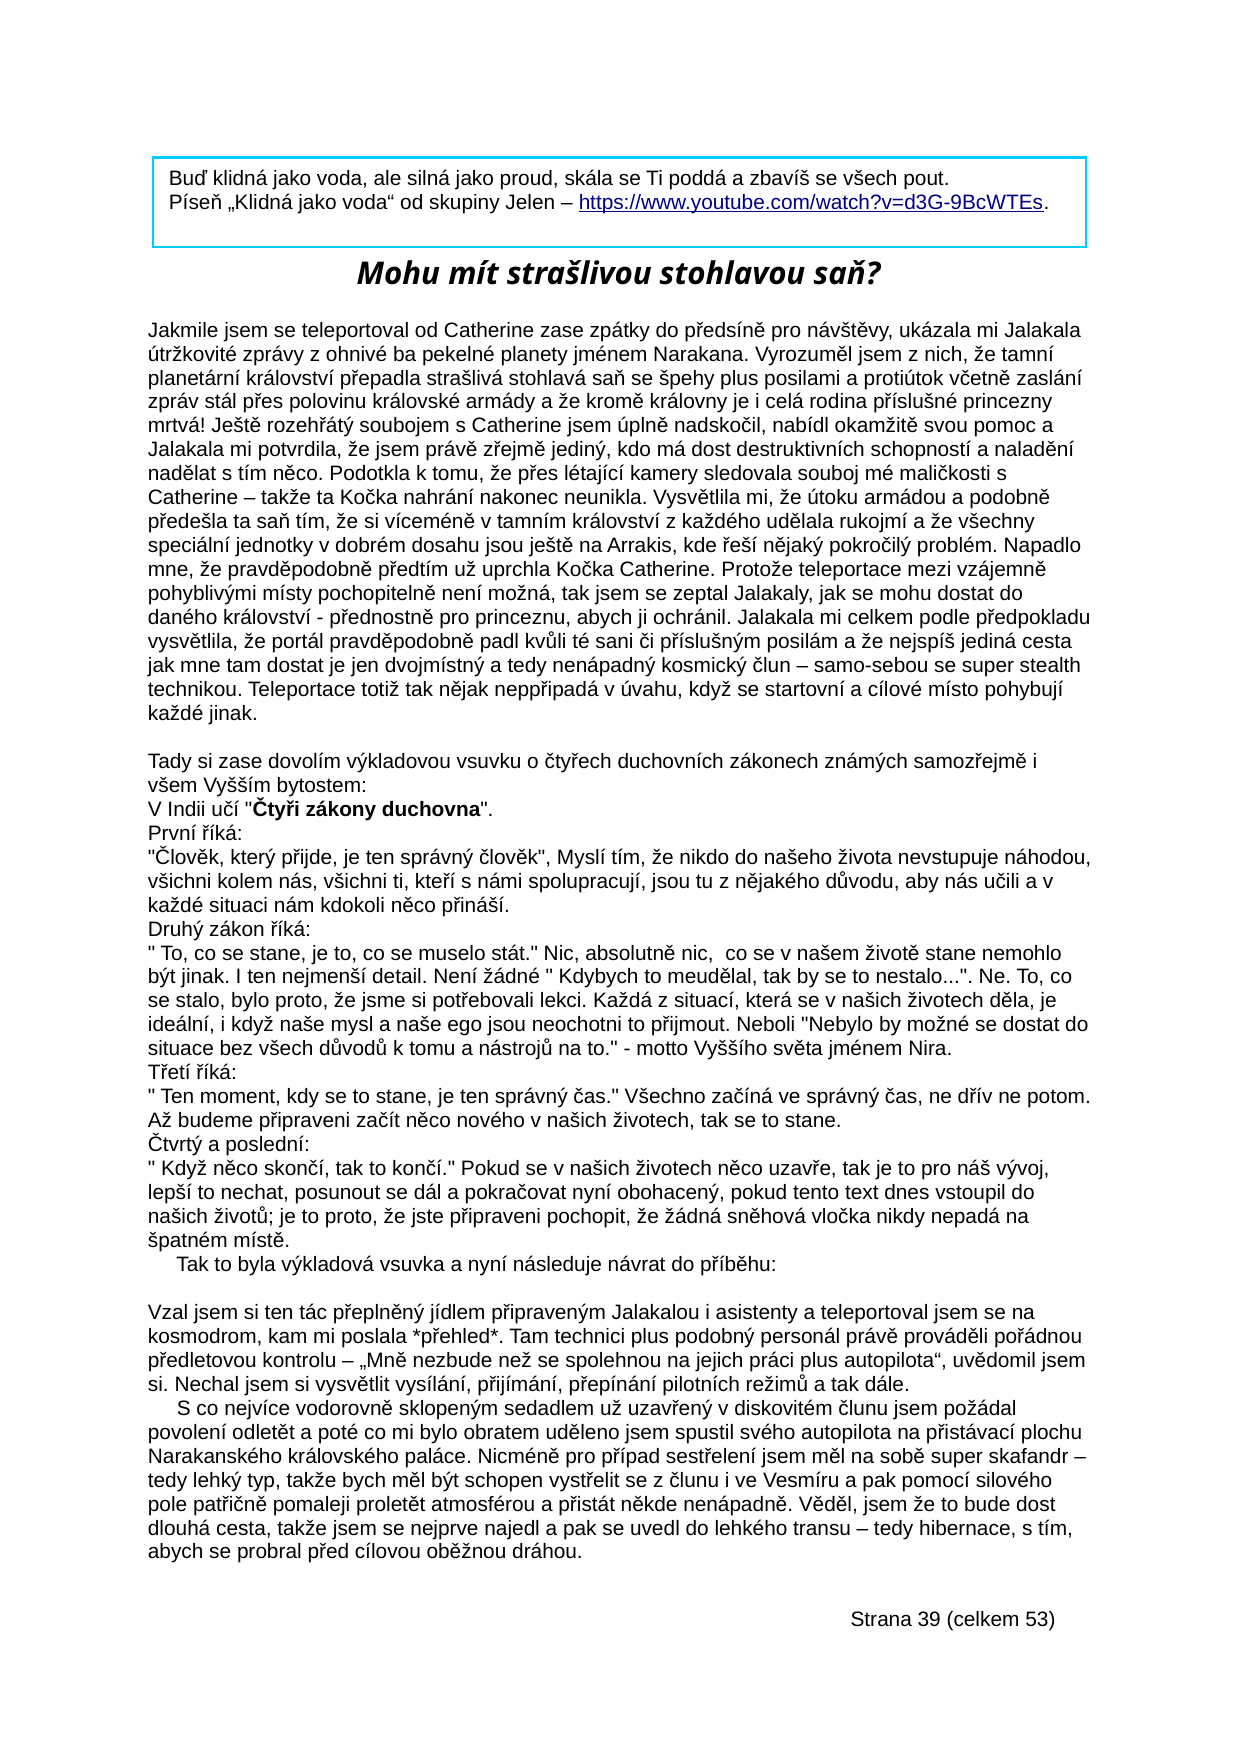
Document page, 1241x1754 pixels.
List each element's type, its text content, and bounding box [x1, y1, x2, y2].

text "Člověk, který přijde, je ten správný člověk", Myslí tím, že nikdo do našeho života nevstupuje náhodou, všichni kolem nás, všichni ti, kteří s námi spolupracují, jsou tu z nějakého důvodu, aby nás učili a v každé situaci nám kdokoli něco přináší. [148, 844, 1093, 916]
text " Když něco skončí, tak to končí." Pokud se v našich životech něco uzavře, tak je to pro náš vývoj, lepší to nechat, posunout se dál a pokračovat nyní obohacený, pokud tento text dnes vstoupil do našich životů; je to proto, že jste připraveni pochopit, že žádná sněhová vločka nikdy nepadá na špatném místě. [148, 1156, 1093, 1252]
text Čtvrtý a poslední: [148, 1132, 1093, 1156]
text S co nejvíce vodorovně sklopeným sedadlem už uzavřený v diskovitém člunu jsem požádal povolení odletět a poté co mi bylo obratem uděleno jsem spustil svého autopilota na přistávací plochu Narakanského královského paláce. Nicméně pro případ sestřelení jsem měl na sobě super skafandr – tedy lehký typ, takže bych měl být schopen vystřelit se z člunu i ve Vesmíru a pak pomocí silového pole patřičně pomaleji proletět atmosférou a přistát někde nenápadně. Věděl, jsem že to bude dost dlouhá cesta, takže jsem se nejprve najedl a pak se uvedl do lehkého transu – tedy hibernace, s tím, abych se probral před cílovou oběžnou dráhou. [148, 1396, 1093, 1563]
text Tady si zase dovolím výkladovou vsuvku o čtyřech duchovních zákonech známých samozřejmě i všem Vyšším bytostem: [148, 749, 1093, 797]
text Vzal jsem si ten tác přeplněný jídlem připraveným Jalakalou i asistenty a teleportoval jsem se na kosmodrom, kam mi poslala *přehled*. Tam technici plus podobný personál právě prováděli pořádnou předletovou kontrolu – „Mně nezbude než se spolehnou na jejich práci plus autopilota“, uvědomil jsem si. Nechal jsem si vysvětlit vysílání, přijímání, přepínání pilotních režimů a tak dále. [148, 1300, 1093, 1396]
text Jakmile jsem se teleportoval od Catherine zase zpátky do předsíně pro návštěvy, ukázala mi Jalakala útržkovité zprávy z ohnivé ba pekelné planety jménem Narakana. Vyrozuměl jsem z nich, že tamní planetární království přepadla strašlivá stohlavá saň se špehy plus posilami a protiútok včetně zaslání zpráv stál přes polovinu královské armády a že kromě královny je i celá rodina příslušné princezny mrtvá! Ještě rozehřátý soubojem s Catherine jsem úplně nadskočil, nabídl okamžitě svou pomoc a Jalakala mi potvrdila, že jsem právě zřejmě jediný, kdo má dost destruktivních schopností a naladění nadělat s tím něco. Podotkla k tomu, že přes létající kamery sledovala souboj mé maličkosti s Catherine – takže ta Kočka nahrání nakonec neunikla. Vysvětlila mi, že útoku armádou a podobně předešla ta saň tím, že si víceméně v tamním království z každého udělala rukojmí a že všechny speciální jednotky v dobrém dosahu jsou ještě na Arrakis, kde řeší nějaký pokročilý problém. Napadlo mne, že pravděpodobně předtím už uprchla Kočka Catherine. Protože teleportace mezi vzájemně pohyblivými místy pochopitelně není možná, tak jsem se zeptal Jalakaly, jak se mohu dostat do daného království - přednostně pro princeznu, abych ji ochránil. Jalakala mi celkem podle předpokladu vysvětlila, že portál pravděpodobně padl kvůli té sani či příslušným posilám a že nejspíš jediná cesta jak mne tam dostat je jen dvojmístný a tedy nenápadný kosmický člun – samo-sebou se super stealth technikou. Teleportace totiž tak nějak neppřipadá v úvahu, když se startovní a cílové místo pohybují každé jinak. [148, 317, 1093, 725]
text Tak to byla výkladová vsuvka a nyní následuje návrat do příběhu: [148, 1252, 1093, 1276]
text Třetí říká: [148, 1060, 1093, 1084]
text " Ten moment, kdy se to stane, je ten správný čas." Všechno začíná ve správný čas, ne dřív ne potom. Až budeme připraveni začít něco nového v našich životech, tak se to stane. [148, 1084, 1093, 1132]
text Buď klidná jako voda, ale silná jako proud, skála se Ti poddá a zbavíš se všech pout. [169, 166, 1070, 190]
text Píseň „Klidná jako voda“ od skupiny Jelen – https://www.youtube.com/watch?v=d3G-9BcWTEs. [169, 190, 1070, 214]
text První říká: [148, 821, 1093, 844]
text V Indii učí "Čtyři zákony duchovna". [148, 797, 1093, 821]
text " To, co se stane, je to, co se muselo stát." Nic, absolutně nic, co se v našem životě stane nemohlo být jinak. I ten nejmenší detail. Není žádné " Kdybych to meudělal, tak by se to nestalo...". Ne. To, co se stalo, bylo proto, že jsme si potřebovali lekci. Každá z situací, která se v našich životech děla, je ideální, i když naše mysl a naše ego jsou neochotni to přijmout. Neboli "Nebylo by možné se dostat do situace bez všech důvodů k tomu a nástrojů na to." - motto Vyššího světa jménem Nira. [148, 940, 1093, 1060]
text Druhý zákon říká: [148, 916, 1093, 940]
subtitle Mohu mít strašlivou stohlavou saň? [148, 251, 1093, 293]
